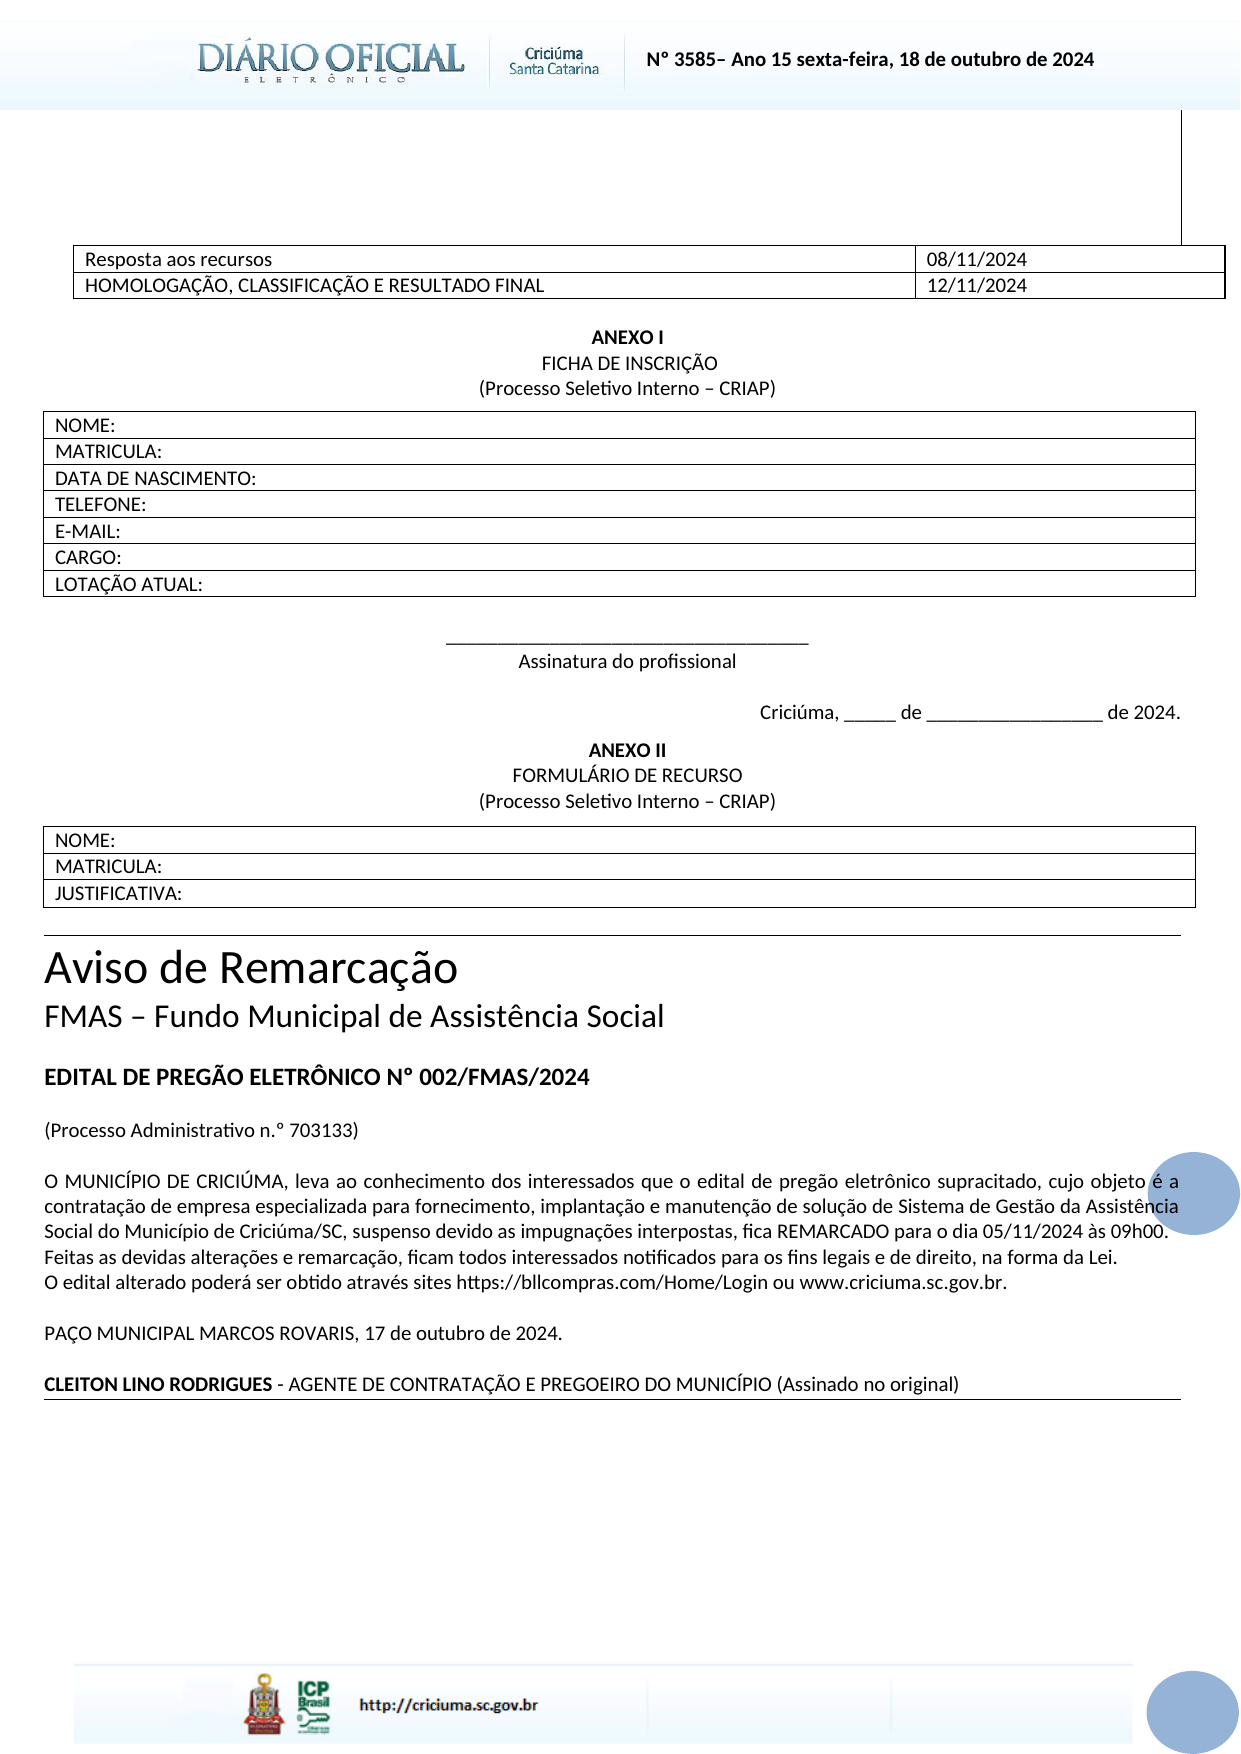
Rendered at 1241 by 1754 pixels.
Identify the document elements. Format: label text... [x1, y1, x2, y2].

text FICHA DE INSCRIÇÃO [74, 350, 1181, 375]
text Feitas as devidas alterações e remarcação, ficam todos interessados notificados para os fins legais e de direito, na forma da Lei. [44, 1244, 1181, 1269]
text ANEXO I [74, 324, 1181, 350]
text CLEITON LINO RODRIGUES - AGENTE DE CONTRATAÇÃO E PREGOEIRO DO MUNICÍPIO (Assinado no original) [44, 1371, 1181, 1399]
text Aviso de Remarcação [44, 936, 1181, 995]
table_cell HOMOLOGAÇÃO, CLASSIFICAÇÃO E RESULTADO FINAL [74, 273, 915, 298]
text Assinatura do profissional [74, 648, 1181, 673]
table_cell E-MAIL: [44, 518, 1195, 543]
text PAÇO MUNICIPAL MARCOS ROVARIS, 17 de outubro de 2024. [44, 1320, 1181, 1346]
table_cell LOTAÇÃO ATUAL: [44, 571, 1195, 596]
table_header NOME: [44, 827, 1195, 852]
table_cell JUSTIFICATIVA: [44, 880, 1195, 907]
table_cell MATRICULA: [44, 854, 1195, 879]
text O MUNICÍPIO DE CRICIÚMA, leva ao conhecimento dos interessados que o edital de pregão eletrônico supracitado, cujo objeto é a contratação de empresa especializada para fornecimento, implantação e manutenção de solução de Sistema de Gestão da Assistência Social do Município de Criciúma/SC, suspenso devido as impugnações interpostas, fica REMARCADO para o dia 05/11/2024 às 09h00. [44, 1168, 1181, 1244]
text ___________________________________ [74, 623, 1181, 648]
text Criciúma, _____ de _________________ de 2024. [74, 699, 1181, 724]
text (Processo Administrativo n.º 703133) [44, 1117, 1181, 1142]
table_cell DATA DE NASCIMENTO: [44, 465, 1195, 490]
table_header NOME: [44, 412, 1195, 437]
text EDITAL DE PREGÃO ELETRÔNICO Nº 002/FMAS/2024 [44, 1061, 1181, 1092]
text FMAS – Fundo Municipal de Assistência Social [44, 995, 1181, 1036]
text (Processo Seletivo Interno – CRIAP) [74, 788, 1181, 813]
table_cell 12/11/2024 [916, 273, 1224, 298]
table_cell 08/11/2024 [916, 246, 1224, 272]
text (Processo Seletivo Interno – CRIAP) [74, 375, 1181, 401]
text FORMULÁRIO DE RECURSO [74, 762, 1181, 788]
text ANEXO II [74, 737, 1181, 762]
table_cell MATRICULA: [44, 439, 1195, 464]
table_cell TELEFONE: [44, 491, 1195, 517]
table_cell CARGO: [44, 544, 1195, 570]
table_cell Resposta aos recursos [74, 246, 915, 272]
text O edital alterado poderá ser obtido através sites https://bllcompras.com/Home/Login ou www.criciuma.sc.gov.br. [44, 1269, 1181, 1295]
